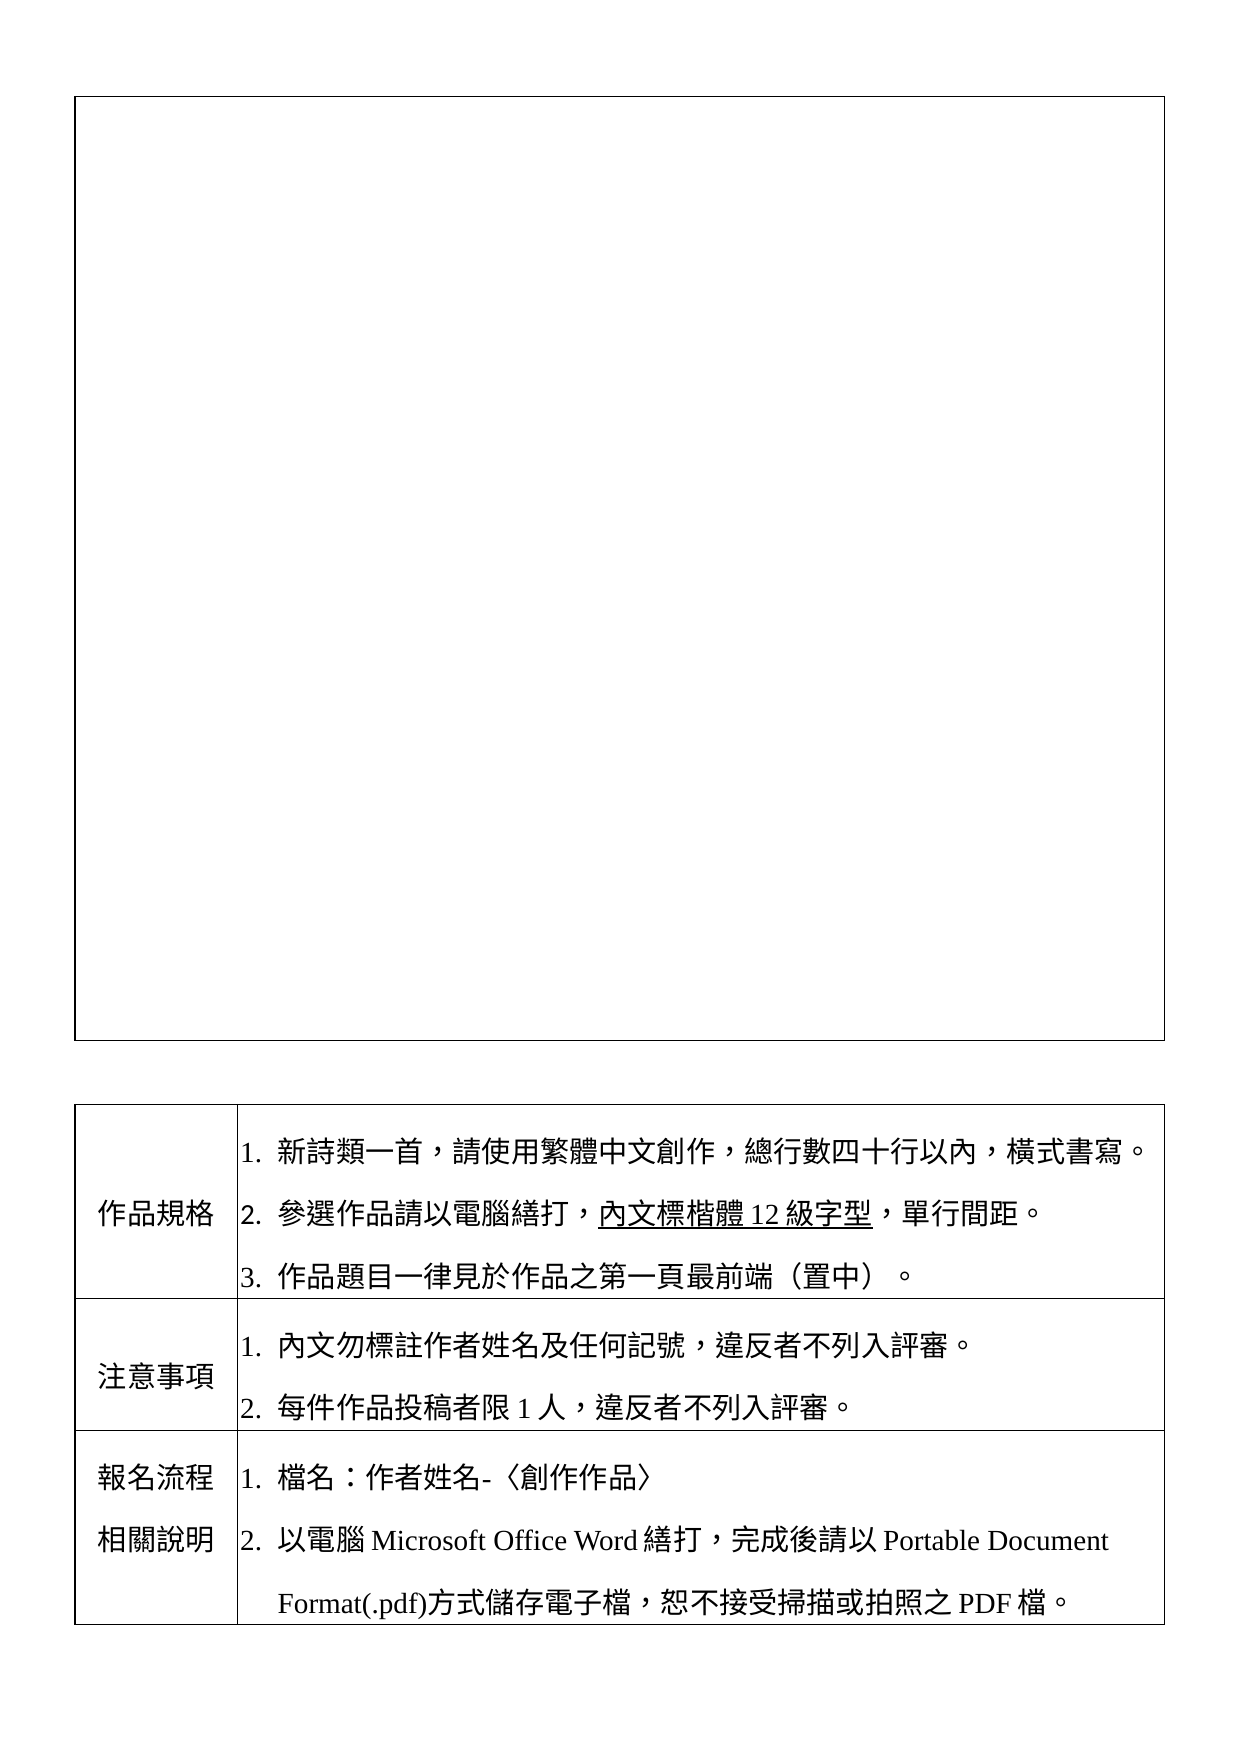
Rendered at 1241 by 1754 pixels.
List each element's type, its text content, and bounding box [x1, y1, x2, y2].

table_cell 注意事項 [76, 1299, 237, 1430]
table_header 作品規格 [76, 1105, 237, 1298]
table_cell 報名流程 相關說明 [76, 1431, 237, 1624]
table_cell 檔名：作者姓名-〈創作作品〉 以電腦Microsoft Office Word繕打，完成後請以Portable Document Format(.pdf)方式儲存電子檔，恕不接受掃描或拍照之PDF檔。 以上傳之PDF檔為參賽作品，請參與者上傳前確認編排格式無誤。 逾期恕不受理，收件後一律不可要求抽換或退件。 [238, 1431, 1164, 1624]
table_header 新詩類一首，請使用繁體中文創作，總行數四十行以內，橫式書寫。 參選作品請以電腦繕打，內文標楷體12級字型，單行間距。 作品題目一律見於作品之第一頁最前端（置中）。 [238, 1105, 1164, 1298]
table_cell 內文勿標註作者姓名及任何記號，違反者不列入評審。 每件作品投稿者限1人，違反者不列入評審。 [238, 1299, 1164, 1430]
table_cell [76, 97, 1164, 1040]
